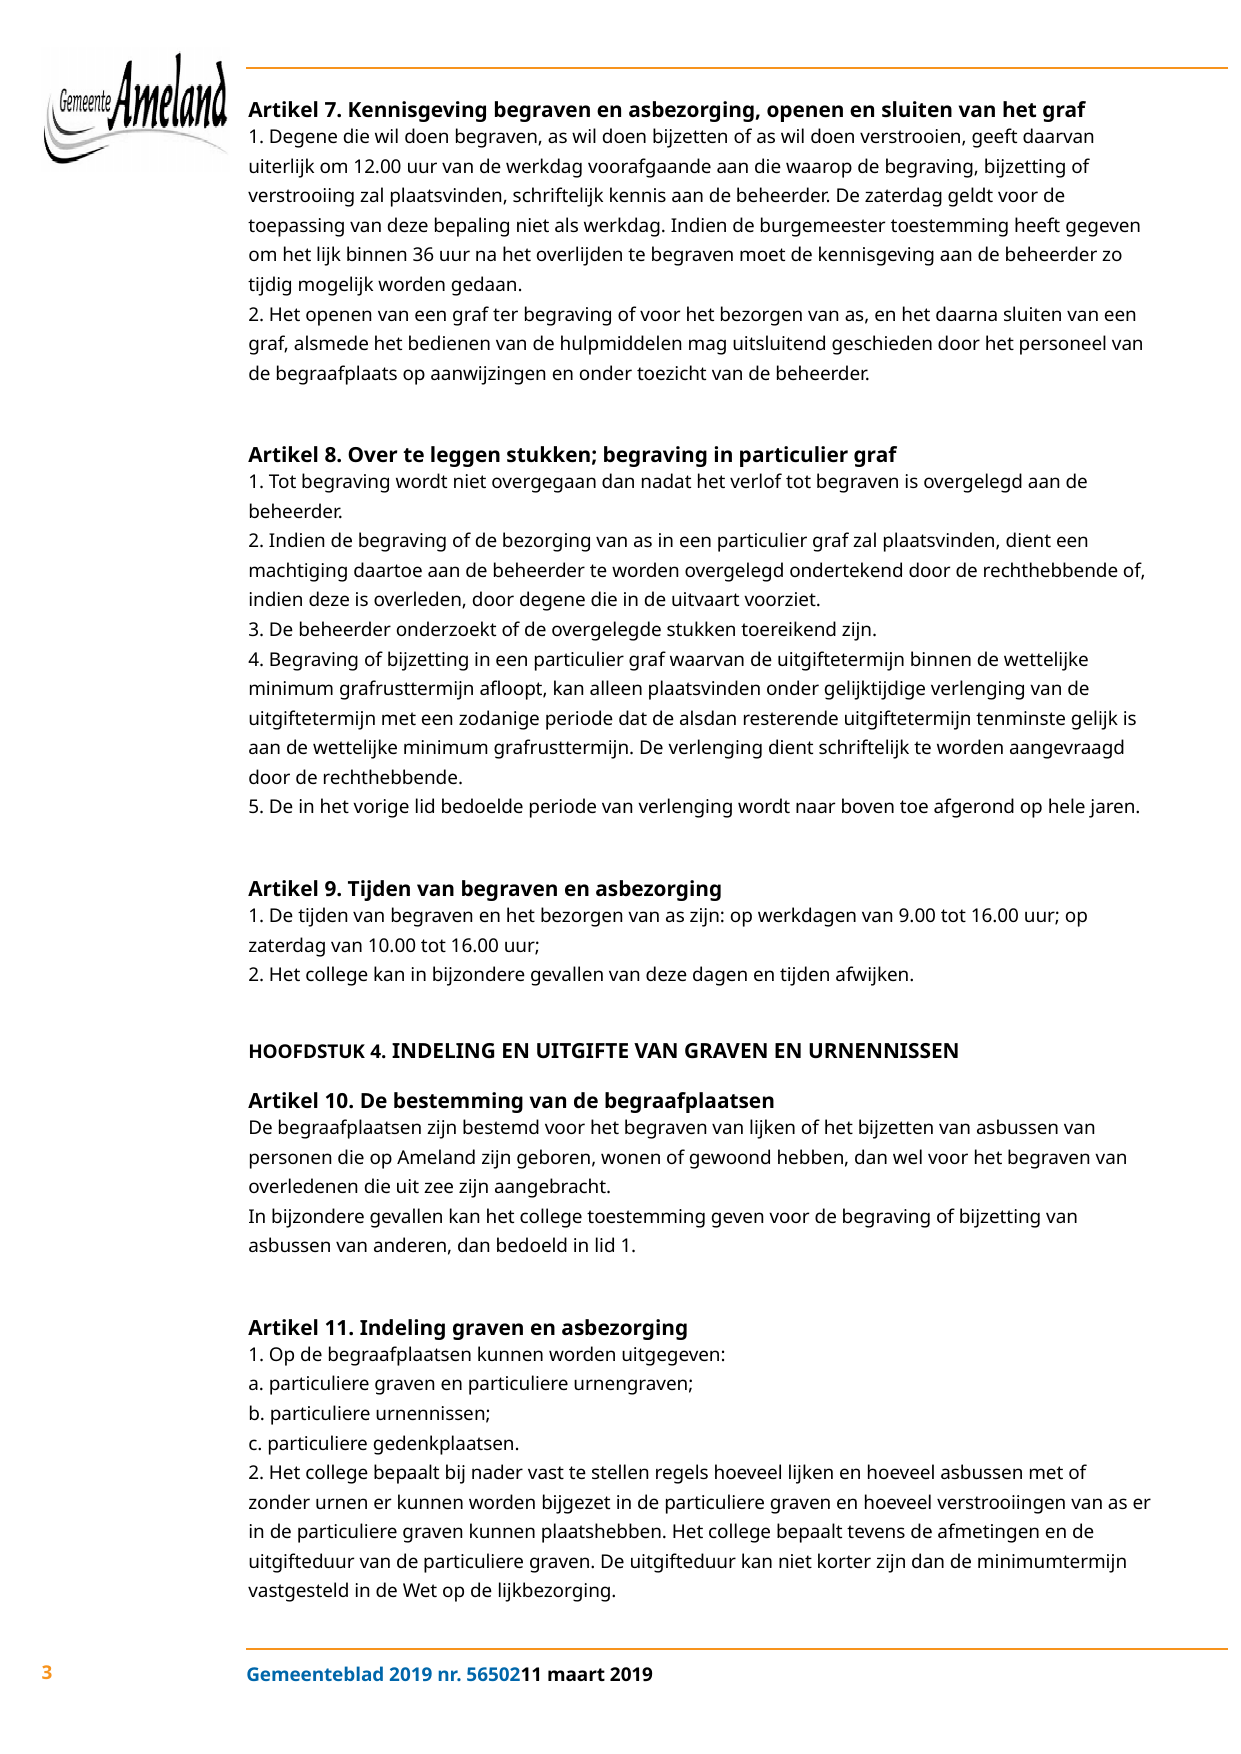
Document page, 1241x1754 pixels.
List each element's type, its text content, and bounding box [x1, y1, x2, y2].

text Artikel 7. Kennisgeving begraven en asbezorging, openen en sluiten van het graf [248, 95, 1152, 123]
text HOOFDSTUK 4. INDELING EN UITGIFTE VAN GRAVEN EN URNENNISSEN [248, 1037, 1152, 1065]
picture [41, 47, 231, 172]
text 1. Tot begraving wordt niet overgegaan dan nadat het verlof tot begraven is overgelegd aan de beheerder. [248, 468, 1152, 524]
text c. particuliere gedenkplaatsen. [248, 1430, 1152, 1456]
text 2. Het openen van een graf ter begraving of voor het bezorgen van as, en het daarna sluiten van een graf, alsmede het bedienen van de hulpmiddelen mag uitsluitend geschieden door het personeel van de begraafplaats op aanwijzingen en onder toezicht van de beheerder. [248, 301, 1152, 386]
text 2. Indien de begraving of de bezorging van as in een particulier graf zal plaatsvinden, dient een machtiging daartoe aan de beheerder te worden overgelegd ondertekend door de rechthebbende of, indien deze is overleden, door degene die in de uitvaart voorziet. [248, 527, 1152, 612]
text Artikel 11. Indeling graven en asbezorging [248, 1313, 1152, 1341]
text 4. Begraving of bijzetting in een particulier graf waarvan de uitgiftetermijn binnen de wettelijke minimum grafrusttermijn afloopt, kan alleen plaatsvinden onder gelijktijdige verlenging van de uitgiftetermijn met een zodanige periode dat de alsdan resterende uitgiftetermijn tenminste gelijk is aan de wettelijke minimum grafrusttermijn. De verlenging dient schriftelijk te worden aangevraagd door de rechthebbende. [248, 646, 1152, 790]
text Artikel 10. De bestemming van de begraafplaatsen [248, 1086, 1152, 1114]
text 2. Het college bepaalt bij nader vast te stellen regels hoeveel lijken en hoeveel asbussen met of zonder urnen er kunnen worden bijgezet in de particuliere graven en hoeveel verstrooiingen van as er in de particuliere graven kunnen plaatshebben. Het college bepaalt tevens de afmetingen en de uitgifteduur van de particuliere graven. De uitgifteduur kan niet korter zijn dan de minimumtermijn vastgesteld in de Wet op de lijkbezorging. [248, 1459, 1152, 1603]
text 3. De beheerder onderzoekt of de overgelegde stukken toereikend zijn. [248, 616, 1152, 642]
text 1. Op de begraafplaatsen kunnen worden uitgegeven: [248, 1341, 1152, 1367]
text 2. Het college kan in bijzondere gevallen van deze dagen en tijden afwijken. [248, 961, 1152, 987]
text Artikel 8. Over te leggen stukken; begraving in particulier graf [248, 440, 1152, 468]
text 1. Degene die wil doen begraven, as wil doen bijzetten of as wil doen verstrooien, geeft daarvan uiterlijk om 12.00 uur van de werkdag voorafgaande aan die waarop de begraving, bijzetting of verstrooiing zal plaatsvinden, schriftelijk kennis aan de beheerder. De zaterdag geldt voor de toepassing van deze bepaling niet als werkdag. Indien de burgemeester toestemming heeft gegeven om het lijk binnen 36 uur na het overlijden te begraven moet de kennisgeving aan de beheerder zo tijdig mogelijk worden gedaan. [248, 123, 1152, 297]
text Artikel 9. Tijden van begraven en asbezorging [248, 874, 1152, 902]
text b. particuliere urnennissen; [248, 1400, 1152, 1426]
text De begraafplaatsen zijn bestemd voor het begraven van lijken of het bijzetten van asbussen van personen die op Ameland zijn geboren, wonen of gewoond hebben, dan wel voor het begraven van overledenen die uit zee zijn aangebracht. [248, 1114, 1152, 1199]
text In bijzondere gevallen kan het college toestemming geven voor de begraving of bijzetting van asbussen van anderen, dan bedoeld in lid 1. [248, 1203, 1152, 1258]
text 5. De in het vorige lid bedoelde periode van verlenging wordt naar boven toe afgerond op hele jaren. [248, 794, 1152, 819]
text 1. De tijden van begraven en het bezorgen van as zijn: op werkdagen van 9.00 tot 16.00 uur; op zaterdag van 10.00 tot 16.00 uur; [248, 902, 1152, 957]
text a. particuliere graven en particuliere urnengraven; [248, 1371, 1152, 1396]
